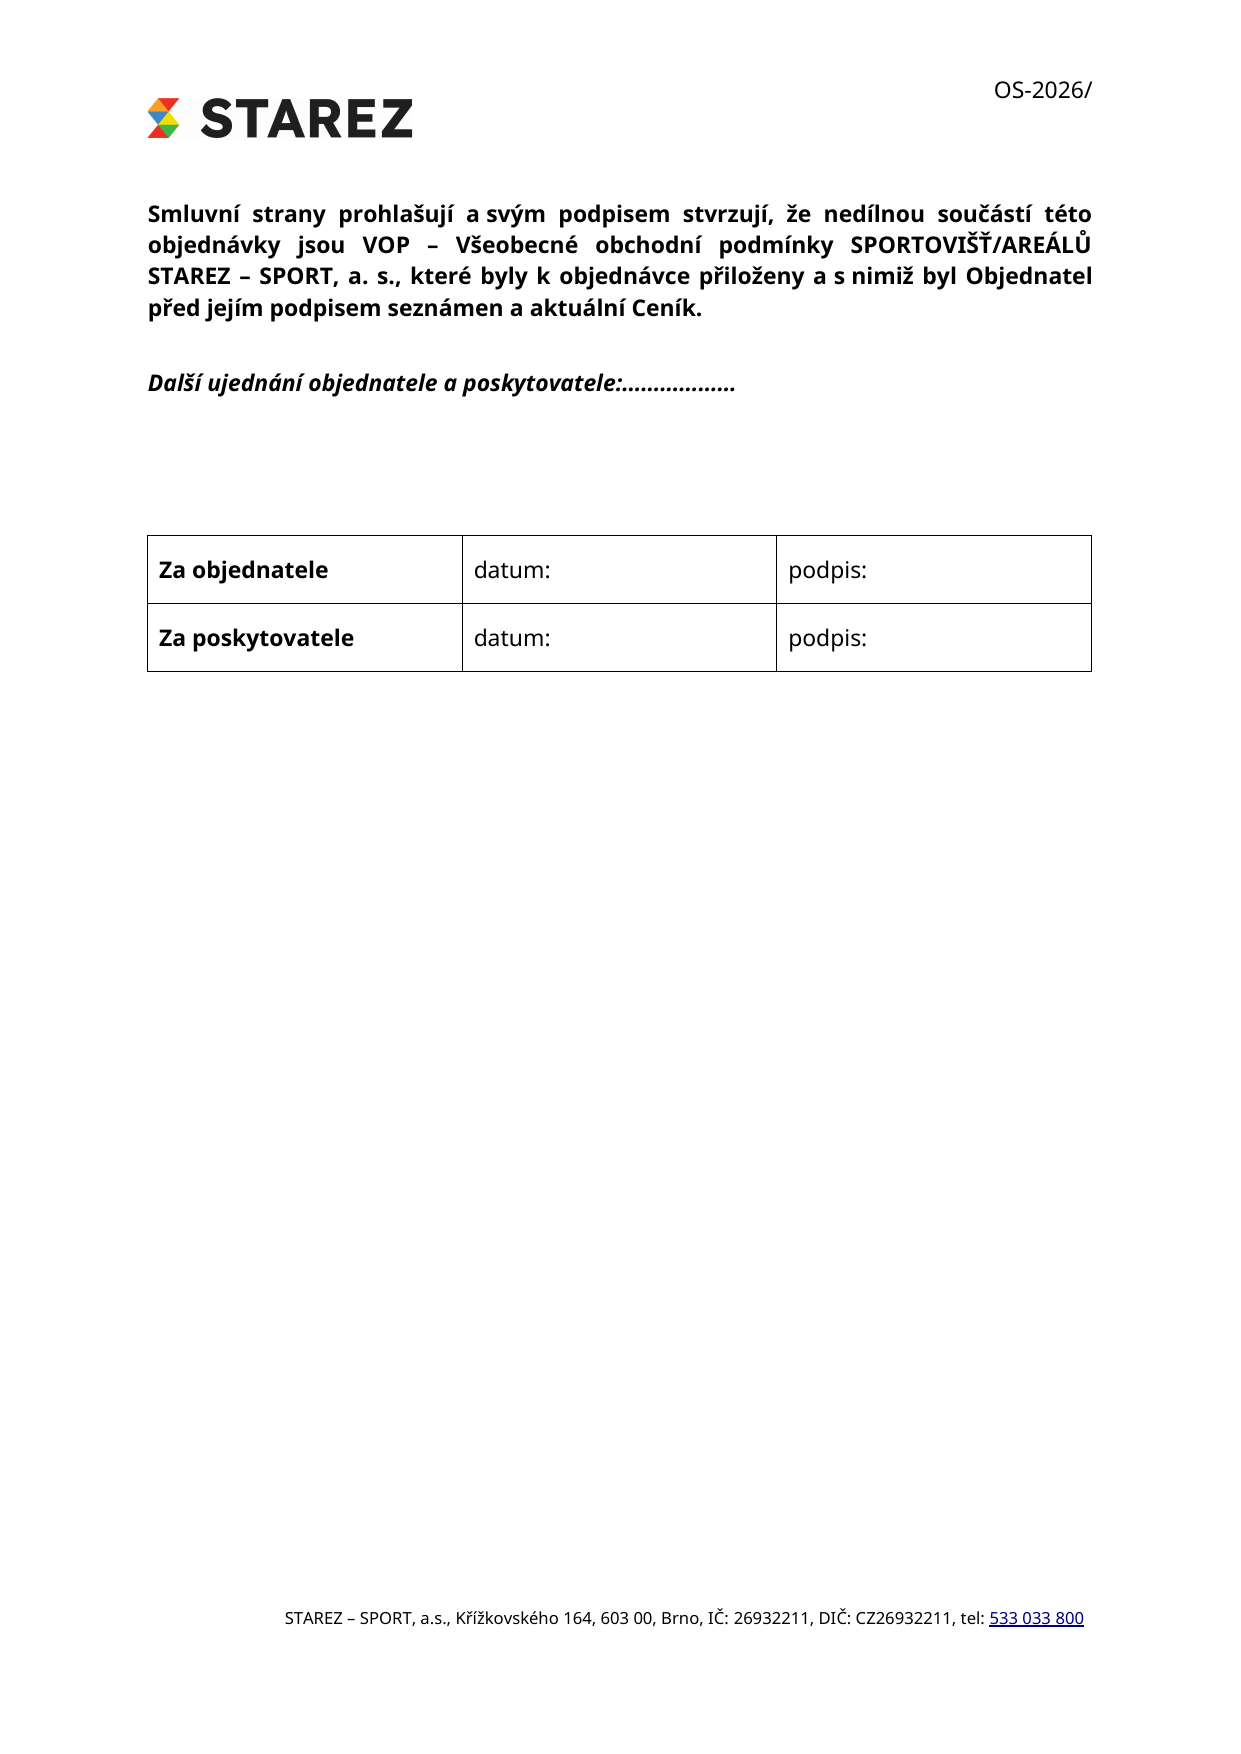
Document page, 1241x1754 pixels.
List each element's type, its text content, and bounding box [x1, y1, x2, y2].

text Smluvní strany prohlašují a svým podpisem stvrzují, že nedílnou součástí této objednávky jsou VOP – Všeobecné obchodní podmínky SPORTOVIŠŤ/AREÁLŮ STAREZ – SPORT, a. s., které byly k objednávce přiloženy a s nimiž byl Objednatel před jejím podpisem seznámen a aktuální Ceník. [148, 198, 1093, 323]
table_cell datum: [463, 604, 776, 671]
table_cell Za poskytovatele [148, 604, 462, 671]
text Další ujednání objednatele a poskytovatele:……………… [148, 366, 1093, 398]
table_header Za objednatele [148, 536, 462, 603]
table_header podpis: [777, 536, 1091, 603]
table_header datum: [463, 536, 776, 603]
table_cell podpis: [777, 604, 1091, 671]
